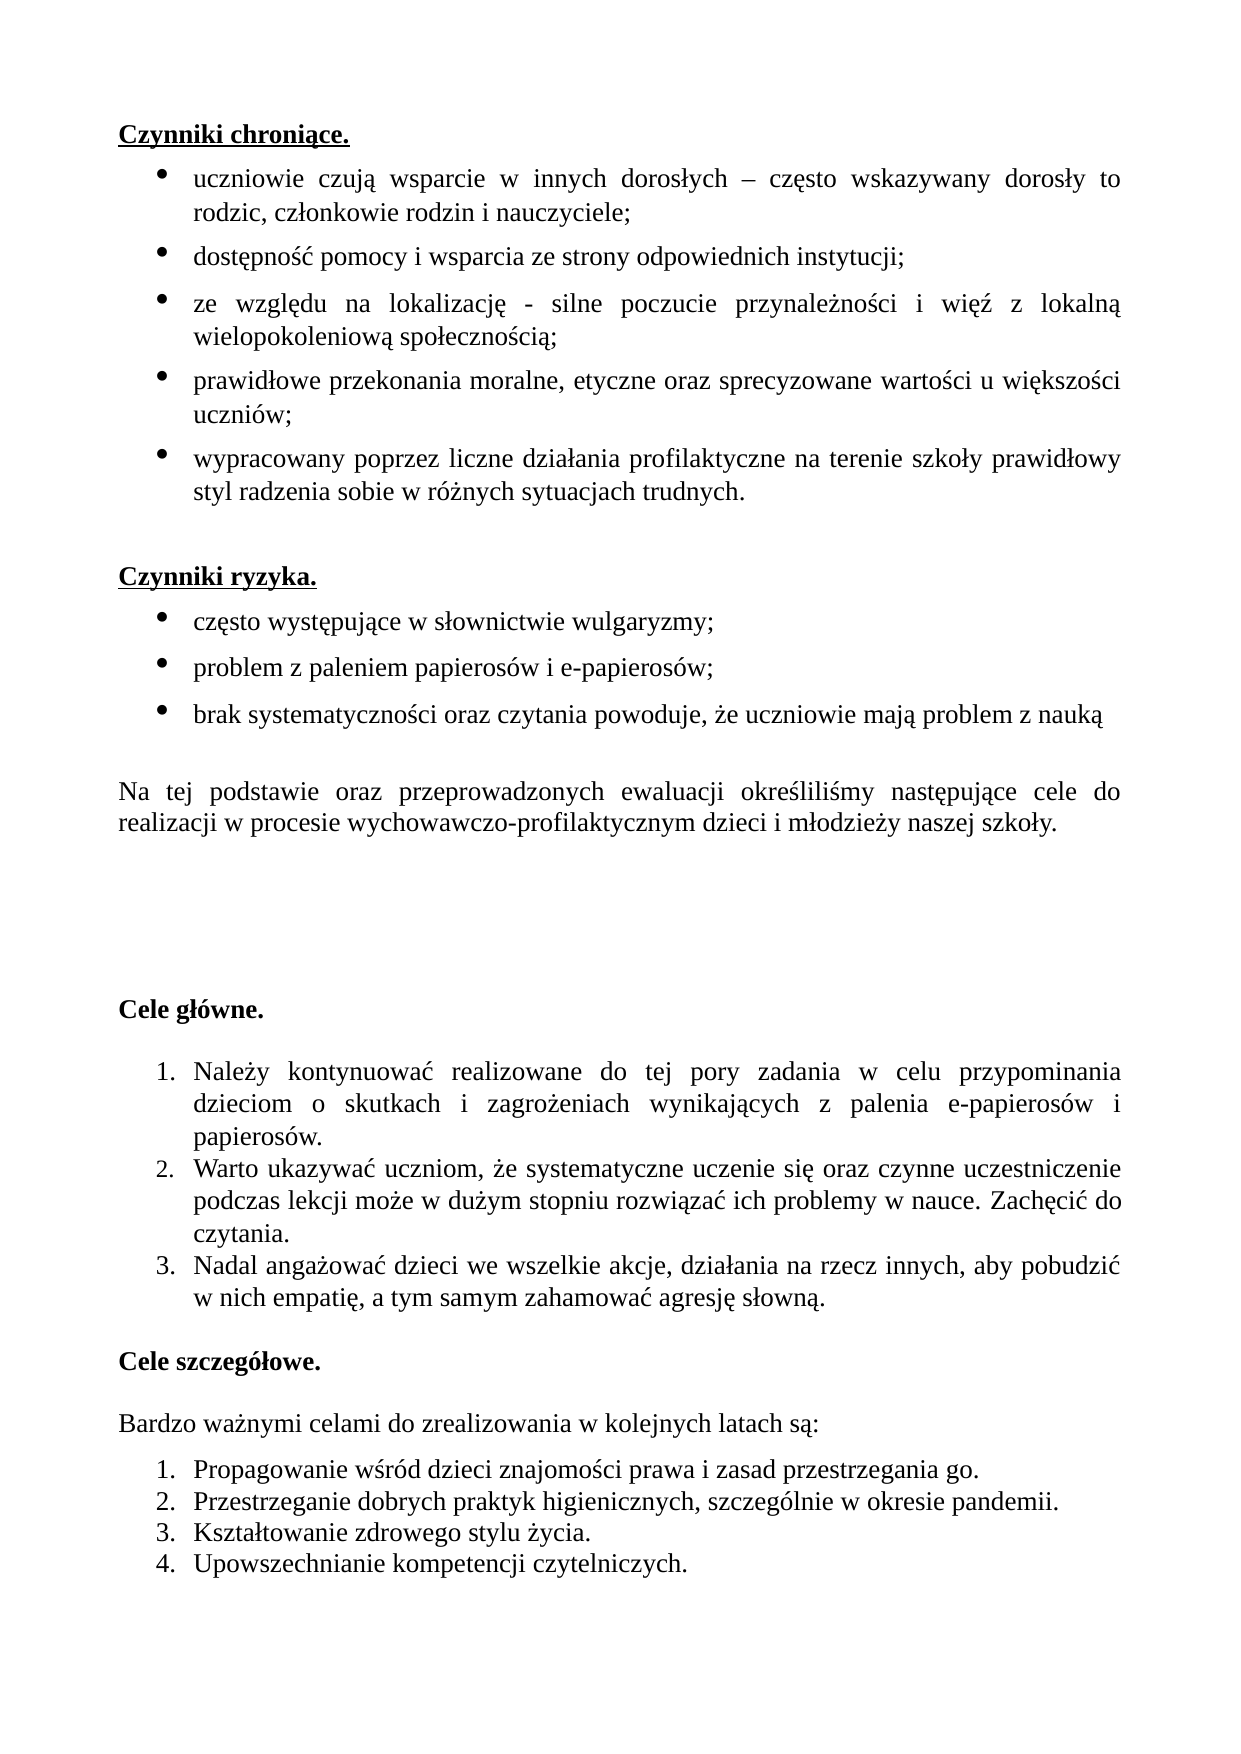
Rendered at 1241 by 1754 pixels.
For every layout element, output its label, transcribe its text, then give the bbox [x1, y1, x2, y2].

list ze względu na lokalizację - silne poczucie przynależności i więź z lokalną wielopokoleniową społecznością; [156, 286, 1122, 351]
list często występujące w słownictwie wulgaryzmy; [156, 604, 1122, 638]
list Na tej podstawie oraz przeprowadzonych ewaluacji określiliśmy następujące cele do realizacji w procesie wychowawczo-profilaktycznym dzieci i młodzieży naszej szkoły. [118, 775, 1122, 837]
list Upowszechnianie kompetencji czytelniczych. [156, 1547, 1122, 1578]
list Przestrzeganie dobrych praktyk higienicznych, szczególnie w okresie pandemii. [156, 1485, 1122, 1516]
list Propagowanie wśród dzieci znajomości prawa i zasad przestrzegania go. [156, 1454, 1122, 1485]
text Bardzo ważnymi celami do zrealizowania w kolejnych latach są: [118, 1407, 1122, 1438]
list uczniowie czują wsparcie w innych dorosłych – często wskazywany dorosły to rodzic, członkowie rodzin i nauczyciele; [156, 162, 1122, 227]
list problem z paleniem papierosów i e-papierosów; [156, 651, 1122, 685]
list brak systematyczności oraz czytania powoduje, że uczniowie mają problem z nauką [156, 697, 1122, 731]
list prawidłowe przekonania moralne, etyczne oraz sprecyzowane wartości u większości uczniów; [156, 364, 1122, 429]
text Cele szczegółowe. [118, 1345, 1122, 1376]
list wypracowany poprzez liczne działania profilaktyczne na terenie szkoły prawidłowy styl radzenia sobie w różnych sytuacjach trudnych. [156, 441, 1122, 507]
list Należy kontynuować realizowane do tej pory zadania w celu przypominania dzieciom o skutkach i zagrożeniach wynikających z palenia e-papierosów i papierosów. [156, 1055, 1122, 1151]
list Kształtowanie zdrowego stylu życia. [156, 1516, 1122, 1547]
list Nadal angażować dzieci we wszelkie akcje, działania na rzecz innych, aby pobudzić w nich empatię, a tym samym zahamować agresję słowną. [156, 1249, 1122, 1312]
text Czynniki chroniące. [118, 118, 1122, 149]
text Czynniki ryzyka. [118, 560, 1122, 592]
text Cele główne. [118, 993, 1122, 1024]
list Warto ukazywać uczniom, że systematyczne uczenie się oraz czynne uczestniczenie podczas lekcji może w dużym stopniu rozwiązać ich problemy w nauce. Zachęcić do czytania. [156, 1152, 1122, 1248]
list dostępność pomocy i wsparcia ze strony odpowiednich instytucji; [156, 239, 1122, 273]
